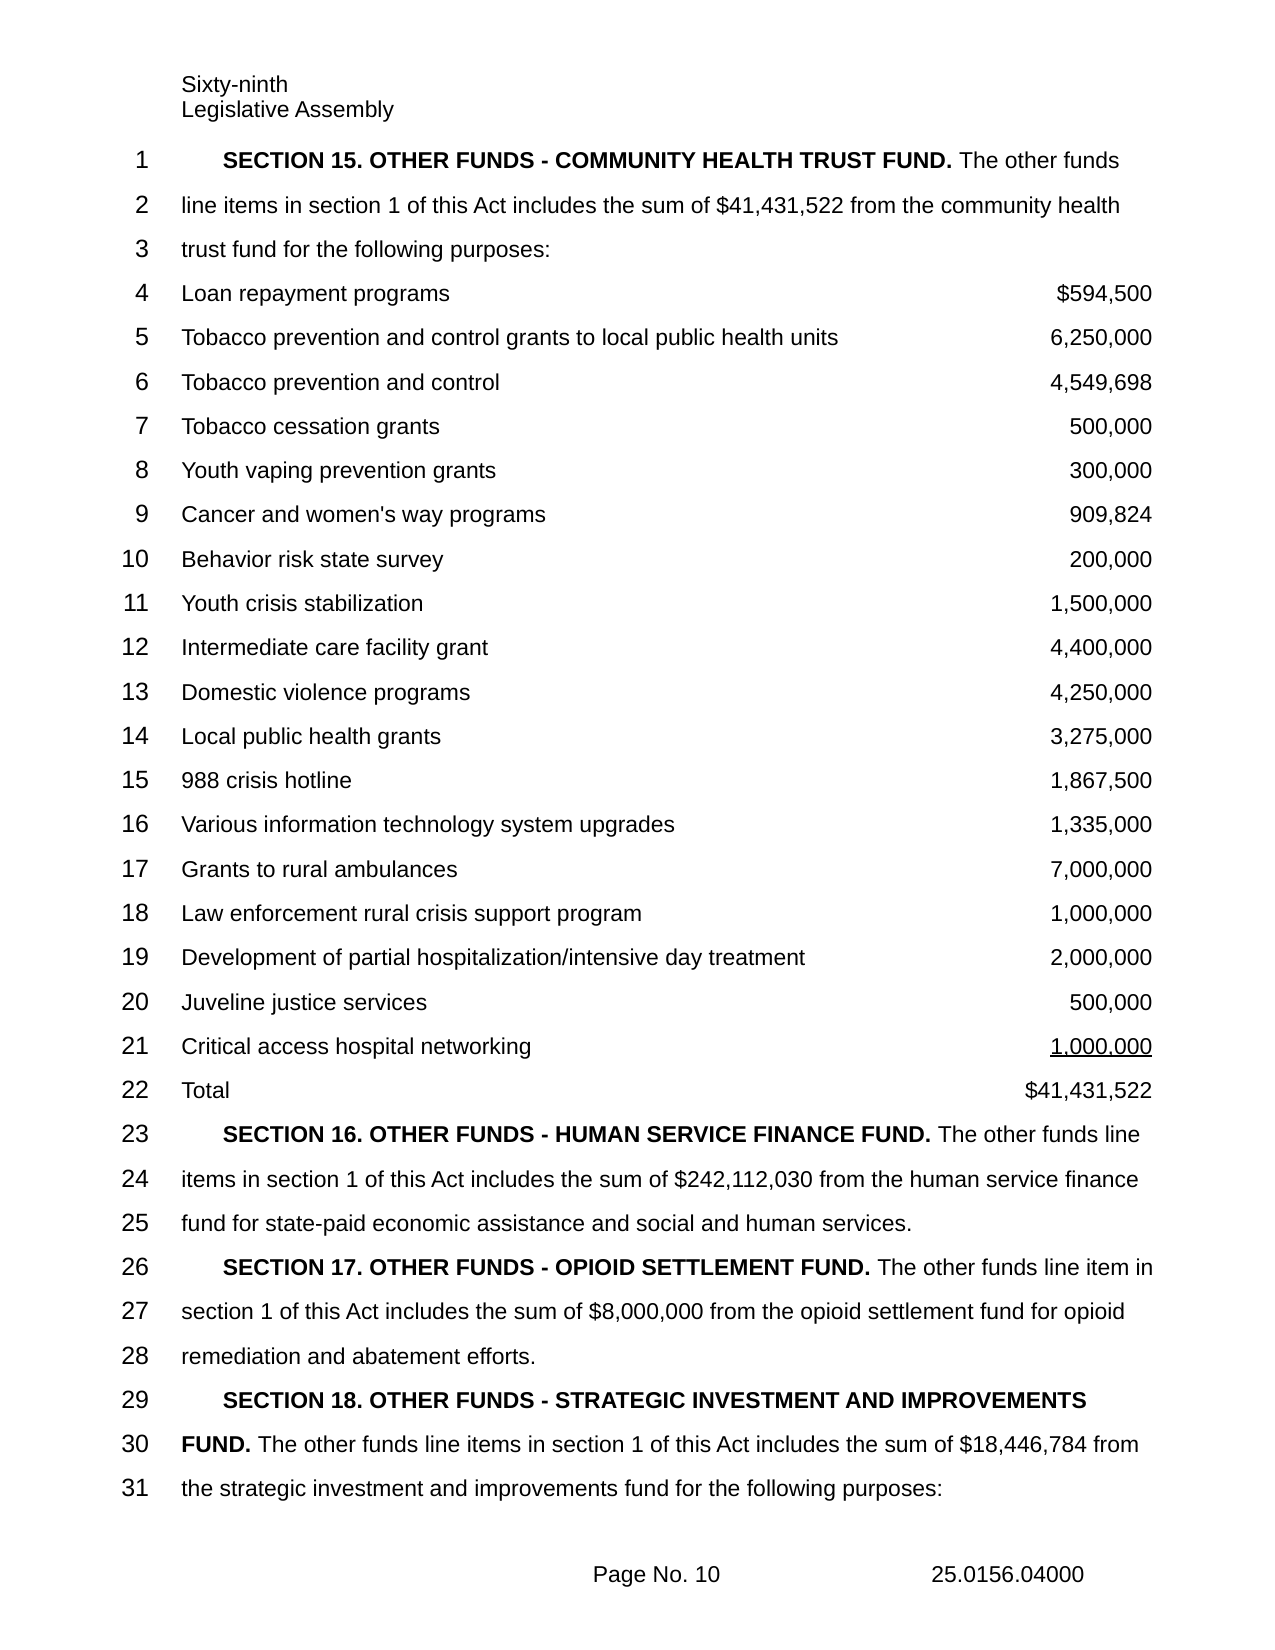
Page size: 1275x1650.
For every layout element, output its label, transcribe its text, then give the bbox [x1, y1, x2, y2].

text SECTION 18. OTHER FUNDS - STRATEGIC INVESTMENT AND IMPROVEMENTS FUND. The other funds line items in section 1 of this Act includes the sum of $18,446,784 from the strategic investment and improvements fund for the following purposes: [181, 1373, 1154, 1506]
text SECTION 17. OTHER FUNDS - OPIOID SETTLEMENT FUND. The other funds line item in section 1 of this Act includes the sum of $8,000,000 from the opioid settlement fund for opioid remediation and abatement efforts. [181, 1240, 1154, 1373]
text SECTION 16. OTHER FUNDS - HUMAN SERVICE FINANCE FUND. The other funds line items in section 1 of this Act includes the sum of $242,112,030 from the human service finance fund for state-paid economic assistance and social and human services. [181, 1107, 1154, 1240]
text SECTION 15. OTHER FUNDS - COMMUNITY HEALTH TRUST FUND. The other funds line items in section 1 of this Act includes the sum of $41,431,522 from the community health trust fund for the following purposes: [181, 133, 1154, 266]
text Loan repayment programs $594,500 Tobacco prevention and control grants to local public health units 6,250,000 Tobacco prevention and control 4,549,698 Tobacco cessation grants 500,000 Youth vaping prevention grants 300,000 Cancer and women's way programs 909,824 Behavior risk state survey 200,000 Youth crisis stabilization 1,500,000 Intermediate care facility grant 4,400,000 Domestic violence programs 4,250,000 Local public health grants 3,275,000 988 crisis hotline 1,867,500 Various information technology system upgrades 1,335,000 Grants to rural ambulances 7,000,000 Law enforcement rural crisis support program 1,000,000 Development of partial hospitalization/intensive day treatment 2,000,000 Juveline justice services 500,000 Critical access hospital networking 1,000,000 Total $41,431,522 [181, 266, 1154, 1107]
